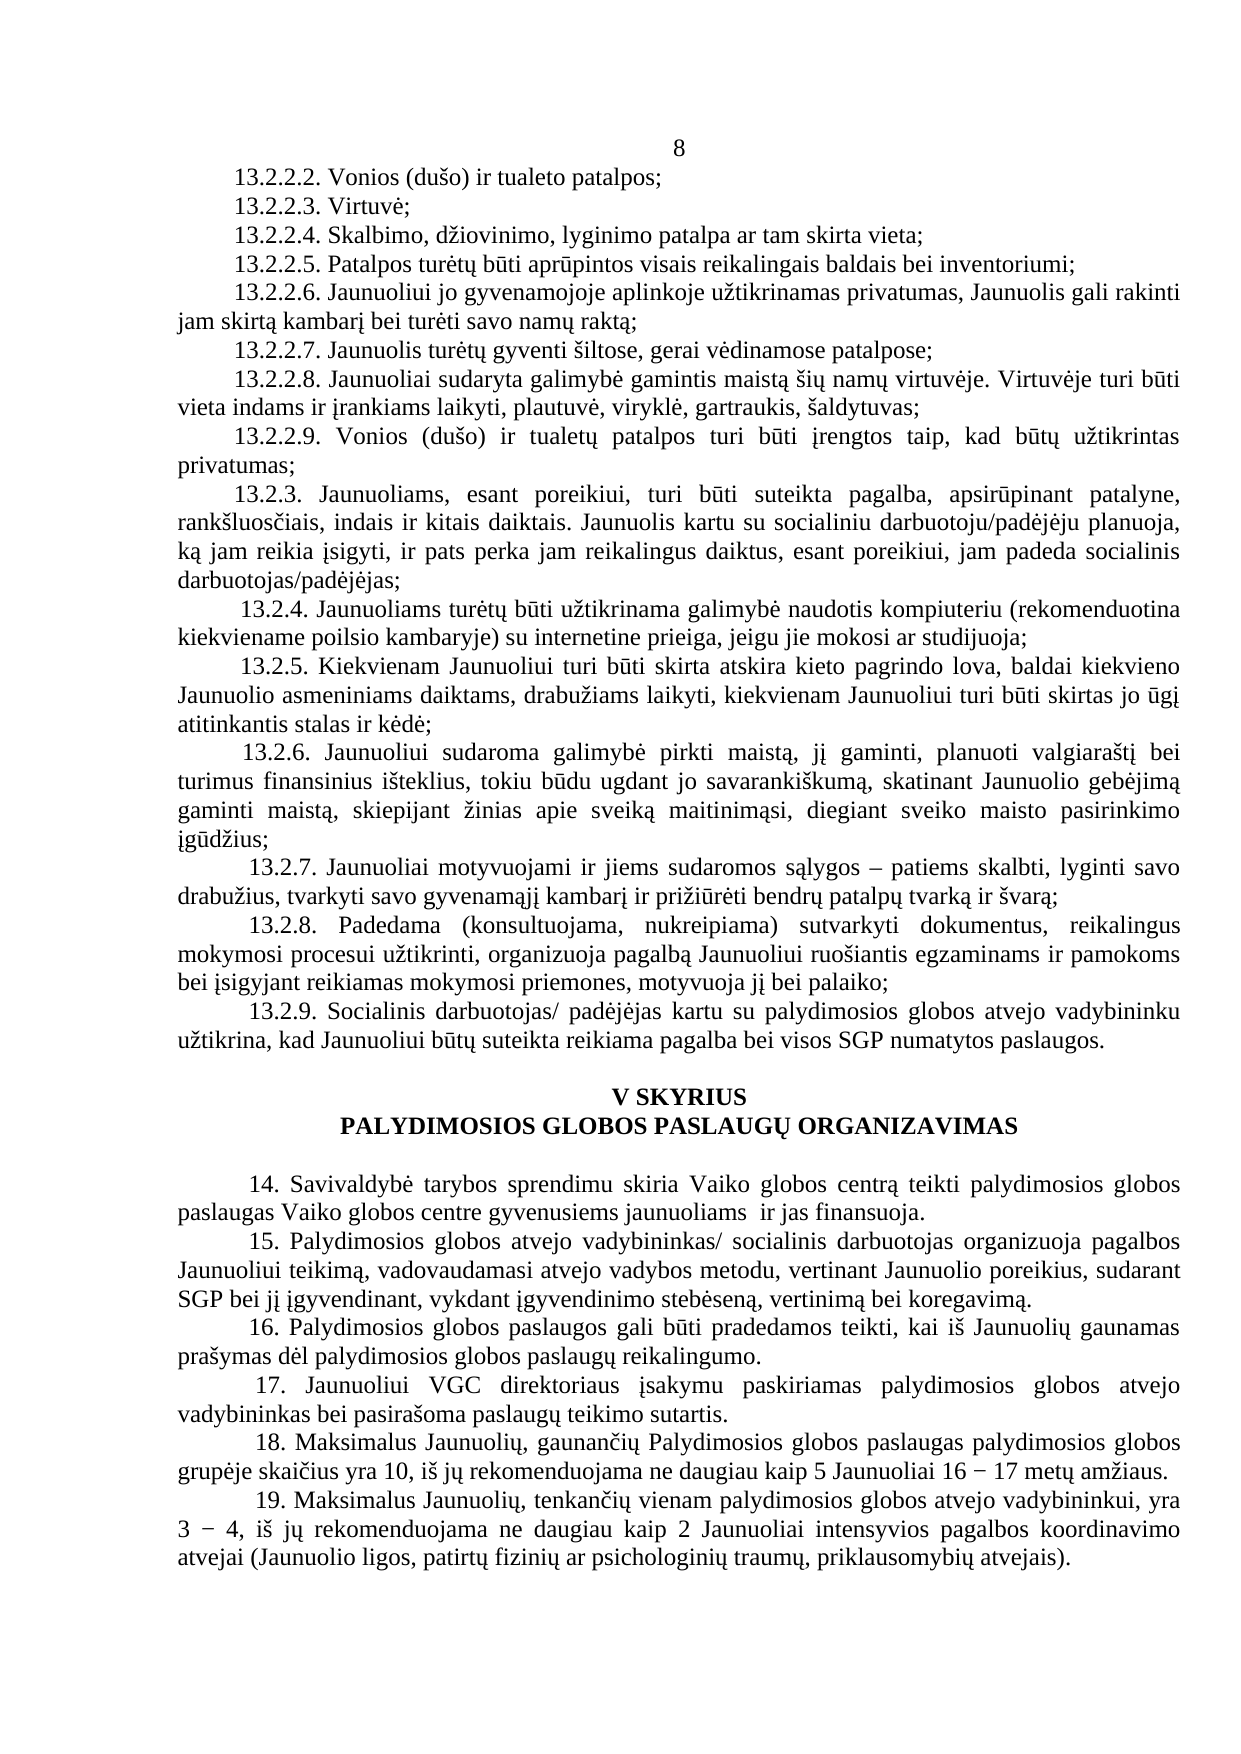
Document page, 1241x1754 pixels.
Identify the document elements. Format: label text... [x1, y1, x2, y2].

text 13.2.2.7. Jaunuolis turėtų gyventi šiltose, gerai vėdinamose patalpose; [177, 335, 1181, 364]
text 13.2.5. Kiekvienam Jaunuoliui turi būti skirta atskira kieto pagrindo lova, baldai kiekvieno Jaunuolio asmeniniams daiktams, drabužiams laikyti, kiekvienam Jaunuoliui turi būti skirtas jo ūgį atitinkantis stalas ir kėdė; [177, 651, 1181, 737]
text 18. Maksimalus Jaunuolių, gaunančių Palydimosios globos paslaugas palydimosios globos grupėje skaičius yra 10, iš jų rekomenduojama ne daugiau kaip 5 Jaunuoliai 16 − 17 metų amžiaus. [177, 1427, 1181, 1485]
text V SKYRIUS [177, 1082, 1181, 1111]
text 13.2.2.2. Vonios (dušo) ir tualeto patalpos; [177, 162, 1181, 191]
text 13.2.2.4. Skalbimo, džiovinimo, lyginimo patalpa ar tam skirta vieta; [177, 220, 1181, 249]
text PALYDIMOSIOS GLOBOS PASLAUGŲ ORGANIZAVIMAS [177, 1111, 1181, 1140]
text 13.2.2.6. Jaunuoliui jo gyvenamojoje aplinkoje užtikrinamas privatumas, Jaunuolis gali rakinti jam skirtą kambarį bei turėti savo namų raktą; [177, 277, 1181, 335]
text 13.2.2.9. Vonios (dušo) ir tualetų patalpos turi būti įrengtos taip, kad būtų užtikrintas privatumas; [177, 421, 1181, 479]
text 13.2.7. Jaunuoliai motyvuojami ir jiems sudaromos sąlygos – patiems skalbti, lyginti savo drabužius, tvarkyti savo gyvenamąjį kambarį ir prižiūrėti bendrų patalpų tvarką ir švarą; [177, 852, 1181, 910]
text 13.2.4. Jaunuoliams turėtų būti užtikrinama galimybė naudotis kompiuteriu (rekomenduotina kiekviename poilsio kambaryje) su internetine prieiga, jeigu jie mokosi ar studijuoja; [177, 594, 1181, 651]
text 15. Palydimosios globos atvejo vadybininkas/ socialinis darbuotojas organizuoja pagalbos Jaunuoliui teikimą, vadovaudamasi atvejo vadybos metodu, vertinant Jaunuolio poreikius, sudarant SGP bei jį įgyvendinant, vykdant įgyvendinimo stebėseną, vertinimą bei koregavimą. [177, 1226, 1181, 1312]
text 13.2.6. Jaunuoliui sudaroma galimybė pirkti maistą, jį gaminti, planuoti valgiaraštį bei turimus finansinius išteklius, tokiu būdu ugdant jo savarankiškumą, skatinant Jaunuolio gebėjimą gaminti maistą, skiepijant žinias apie sveiką maitinimąsi, diegiant sveiko maisto pasirinkimo įgūdžius; [177, 737, 1181, 852]
text 19. Maksimalus Jaunuolių, tenkančių vienam palydimosios globos atvejo vadybininkui, yra 3 − 4, iš jų rekomenduojama ne daugiau kaip 2 Jaunuoliai intensyvios pagalbos koordinavimo atvejai (Jaunuolio ligos, patirtų fizinių ar psichologinių traumų, priklausomybių atvejais). [177, 1485, 1181, 1571]
text 13.2.2.8. Jaunuoliai sudaryta galimybė gamintis maistą šių namų virtuvėje. Virtuvėje turi būti vieta indams ir įrankiams laikyti, plautuvė, viryklė, gartraukis, šaldytuvas; [177, 364, 1181, 421]
text 14. Savivaldybė tarybos sprendimu skiria Vaiko globos centrą teikti palydimosios globos paslaugas Vaiko globos centre gyvenusiems jaunuoliams ir jas finansuoja. [177, 1169, 1181, 1226]
text 13.2.9. Socialinis darbuotojas/ padėjėjas kartu su palydimosios globos atvejo vadybininku užtikrina, kad Jaunuoliui būtų suteikta reikiama pagalba bei visos SGP numatytos paslaugos. [177, 996, 1181, 1054]
text 13.2.8. Padedama (konsultuojama, nukreipiama) sutvarkyti dokumentus, reikalingus mokymosi procesui užtikrinti, organizuoja pagalbą Jaunuoliui ruošiantis egzaminams ir pamokoms bei įsigyjant reikiamas mokymosi priemones, motyvuoja jį bei palaiko; [177, 910, 1181, 996]
text 16. Palydimosios globos paslaugos gali būti pradedamos teikti, kai iš Jaunuolių gaunamas prašymas dėl palydimosios globos paslaugų reikalingumo. [177, 1312, 1181, 1370]
text 13.2.2.5. Patalpos turėtų būti aprūpintos visais reikalingais baldais bei inventoriumi; [177, 249, 1181, 277]
text 13.2.3. Jaunuoliams, esant poreikiui, turi būti suteikta pagalba, apsirūpinant patalyne, rankšluosčiais, indais ir kitais daiktais. Jaunuolis kartu su socialiniu darbuotoju/padėjėju planuoja, ką jam reikia įsigyti, ir pats perka jam reikalingus daiktus, esant poreikiui, jam padeda socialinis darbuotojas/padėjėjas; [177, 479, 1181, 594]
text 17. Jaunuoliui VGC direktoriaus įsakymu paskiriamas palydimosios globos atvejo vadybininkas bei pasirašoma paslaugų teikimo sutartis. [177, 1370, 1181, 1427]
text 13.2.2.3. Virtuvė; [177, 191, 1181, 220]
